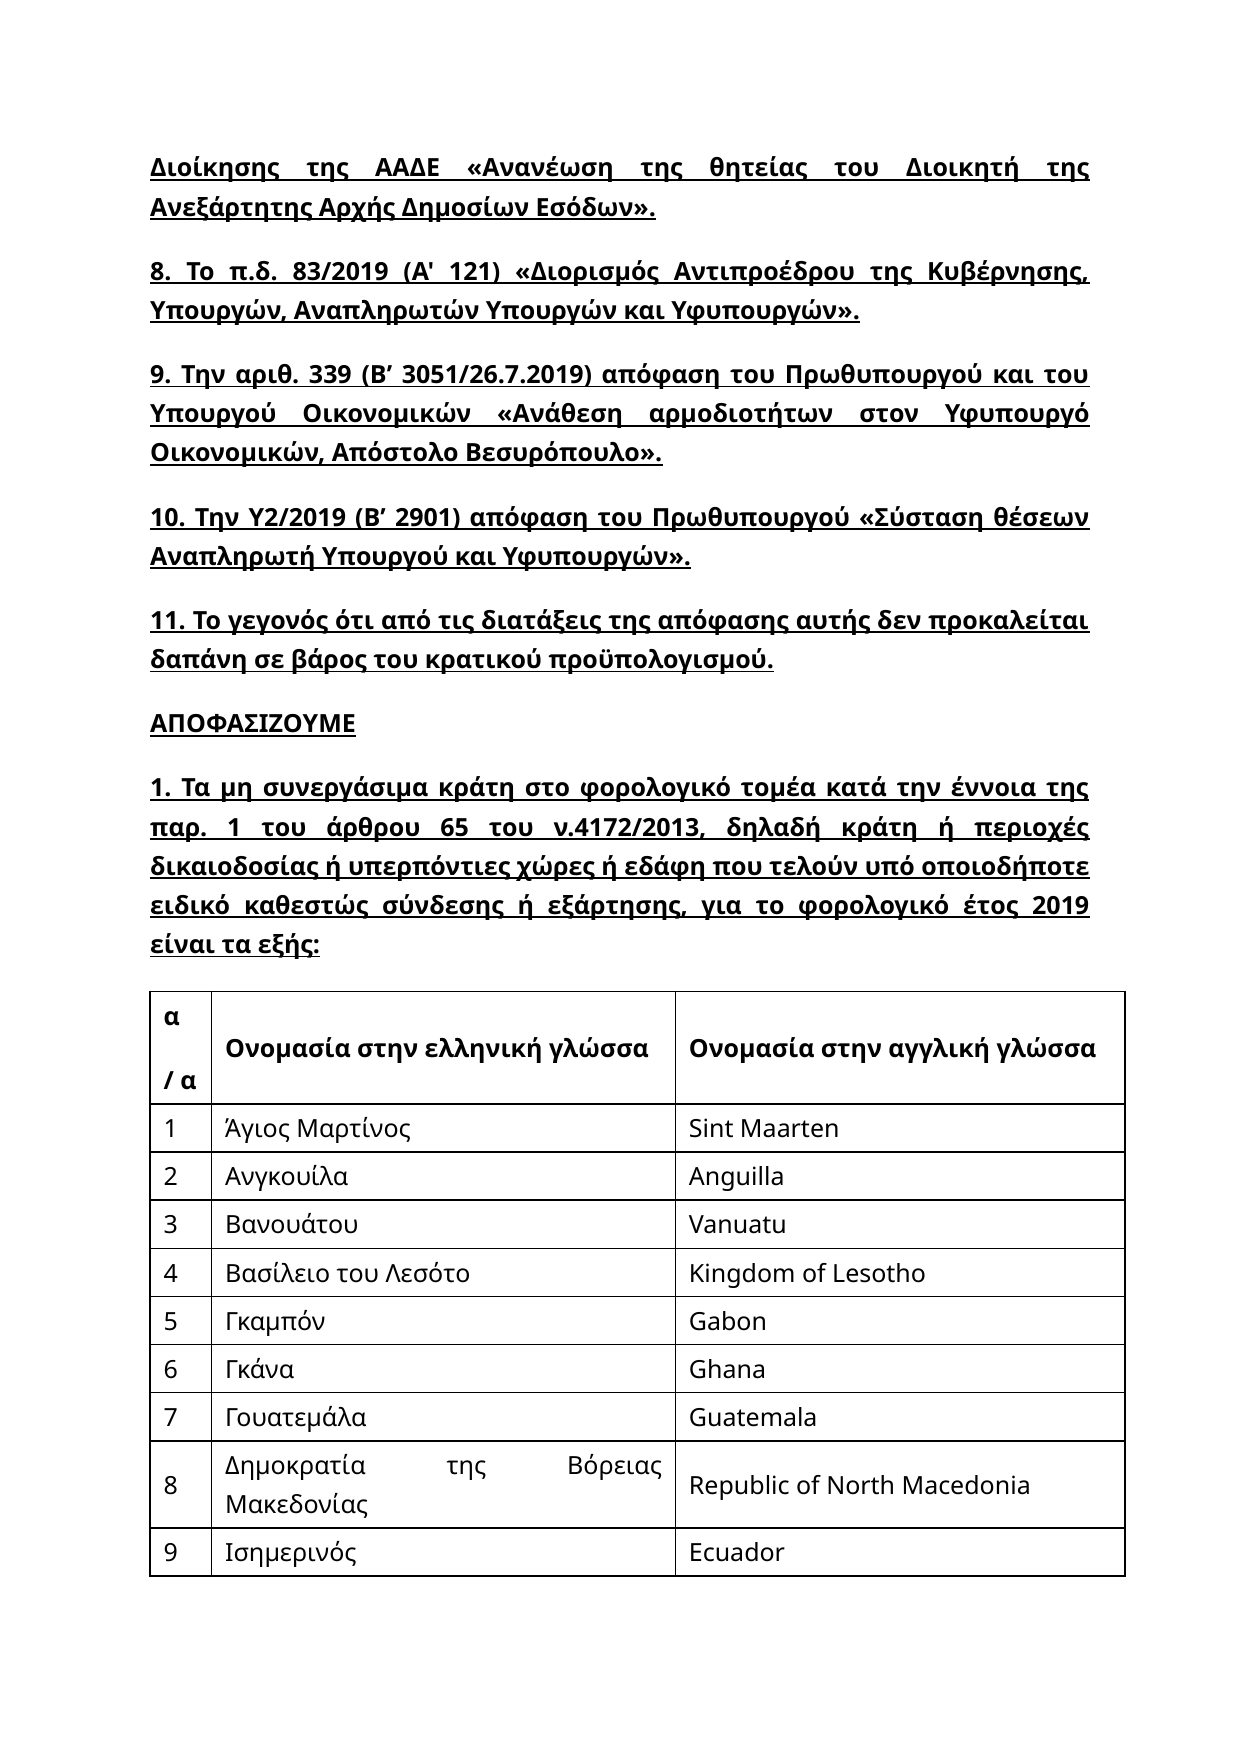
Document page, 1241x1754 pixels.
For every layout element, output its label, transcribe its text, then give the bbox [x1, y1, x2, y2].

text 11. Το γεγονός ότι από τις διατάξεις της απόφασης αυτής δεν προκαλείται [150, 602, 1090, 631]
table_cell Republic of North Macedonia [676, 1442, 1124, 1527]
table_cell Άγιος Μαρτίνος [212, 1105, 675, 1151]
table_cell 8 [151, 1442, 211, 1527]
table_cell Iσημερινός [212, 1529, 675, 1575]
text Οικονομικών, Απόστολο Βεσυρόπουλο». [150, 427, 1090, 469]
table_cell Aνγκουίλα [212, 1153, 675, 1199]
table_cell 3 [151, 1201, 211, 1247]
table_header Ονομασία στην ελληνική γλώσσα [212, 992, 675, 1103]
table_cell Δημοκρατία της Βόρειας Μακεδονίας [212, 1442, 675, 1527]
table_cell Guatemala [676, 1393, 1124, 1440]
text 10. Την Υ2/2019 (Β’ 2901) απόφαση του Πρωθυπουργού «Σύσταση θέσεων [150, 499, 1090, 528]
table_cell Vanuatu [676, 1201, 1124, 1247]
table_header Ονομασία στην αγγλική γλώσσα [676, 992, 1124, 1103]
text ΑΠΟΦΑΣΙΖΟΥΜΕ [150, 706, 1090, 740]
text Διοίκησης της ΑΑΔΕ «Ανανέωση της θητείας του Διοικητή της [150, 150, 1090, 179]
table_cell 4 [151, 1249, 211, 1296]
table_cell Γκάνα [212, 1345, 675, 1392]
table_cell 2 [151, 1153, 211, 1199]
text Αναπληρωτή Υπουργού και Υφυπουργών». [150, 530, 1090, 572]
table_cell 6 [151, 1345, 211, 1392]
table_cell Γουατεμάλα [212, 1393, 675, 1440]
table_cell Anguilla [676, 1153, 1124, 1199]
text 8. Το π.δ. 83/2019 (Α' 121) «Διορισμός Αντιπροέδρου της Κυβέρνησης, [150, 253, 1090, 282]
text 1. Τα μη συνεργάσιμα κράτη στο φορολογικό τομέα κατά την έννοια της παρ. 1 του άρθρου 65 του ν.4172/2013, δηλαδή κράτη ή περιοχές [150, 770, 1090, 838]
table_cell 1 [151, 1105, 211, 1151]
table_cell Ecuador [676, 1529, 1124, 1575]
table_cell Kingdom of Lesotho [676, 1249, 1124, 1296]
text 9. Την αριθ. 339 (Β’ 3051/26.7.2019) απόφαση του Πρωθυπουργού και του [150, 357, 1090, 386]
table_cell Bανουάτου [212, 1201, 675, 1247]
table_header α / α [151, 992, 211, 1103]
table_cell Ghana [676, 1345, 1124, 1392]
table_cell Γκαμπόν [212, 1297, 675, 1344]
table_cell 5 [151, 1297, 211, 1344]
text Υπουργών, Αναπληρωτών Υπουργών και Υφυπουργών». [150, 284, 1090, 327]
text δαπάνη σε βάρος του κρατικού προϋπολογισμού. [150, 633, 1090, 676]
text δικαιοδοσίας ή υπερπόντιες χώρες ή εδάφη που τελούν υπό οποιοδήποτε [150, 840, 1090, 877]
table_cell 9 [151, 1529, 211, 1575]
table_cell 7 [151, 1393, 211, 1440]
table_cell Βασίλειο του Λεσότο [212, 1249, 675, 1296]
text Ανεξάρτητης Αρχής Δημοσίων Εσόδων». [150, 181, 1090, 223]
table_cell Gabon [676, 1297, 1124, 1344]
text ειδικό καθεστώς σύνδεσης ή εξάρτησης, για το φορολογικό έτος 2019 [150, 879, 1090, 916]
table_cell Sint Maarten [676, 1105, 1124, 1151]
text είναι τα εξής: [150, 918, 1090, 961]
text Υπουργού Οικονομικών «Ανάθεση αρμοδιοτήτων στον Υφυπουργό [150, 387, 1090, 425]
